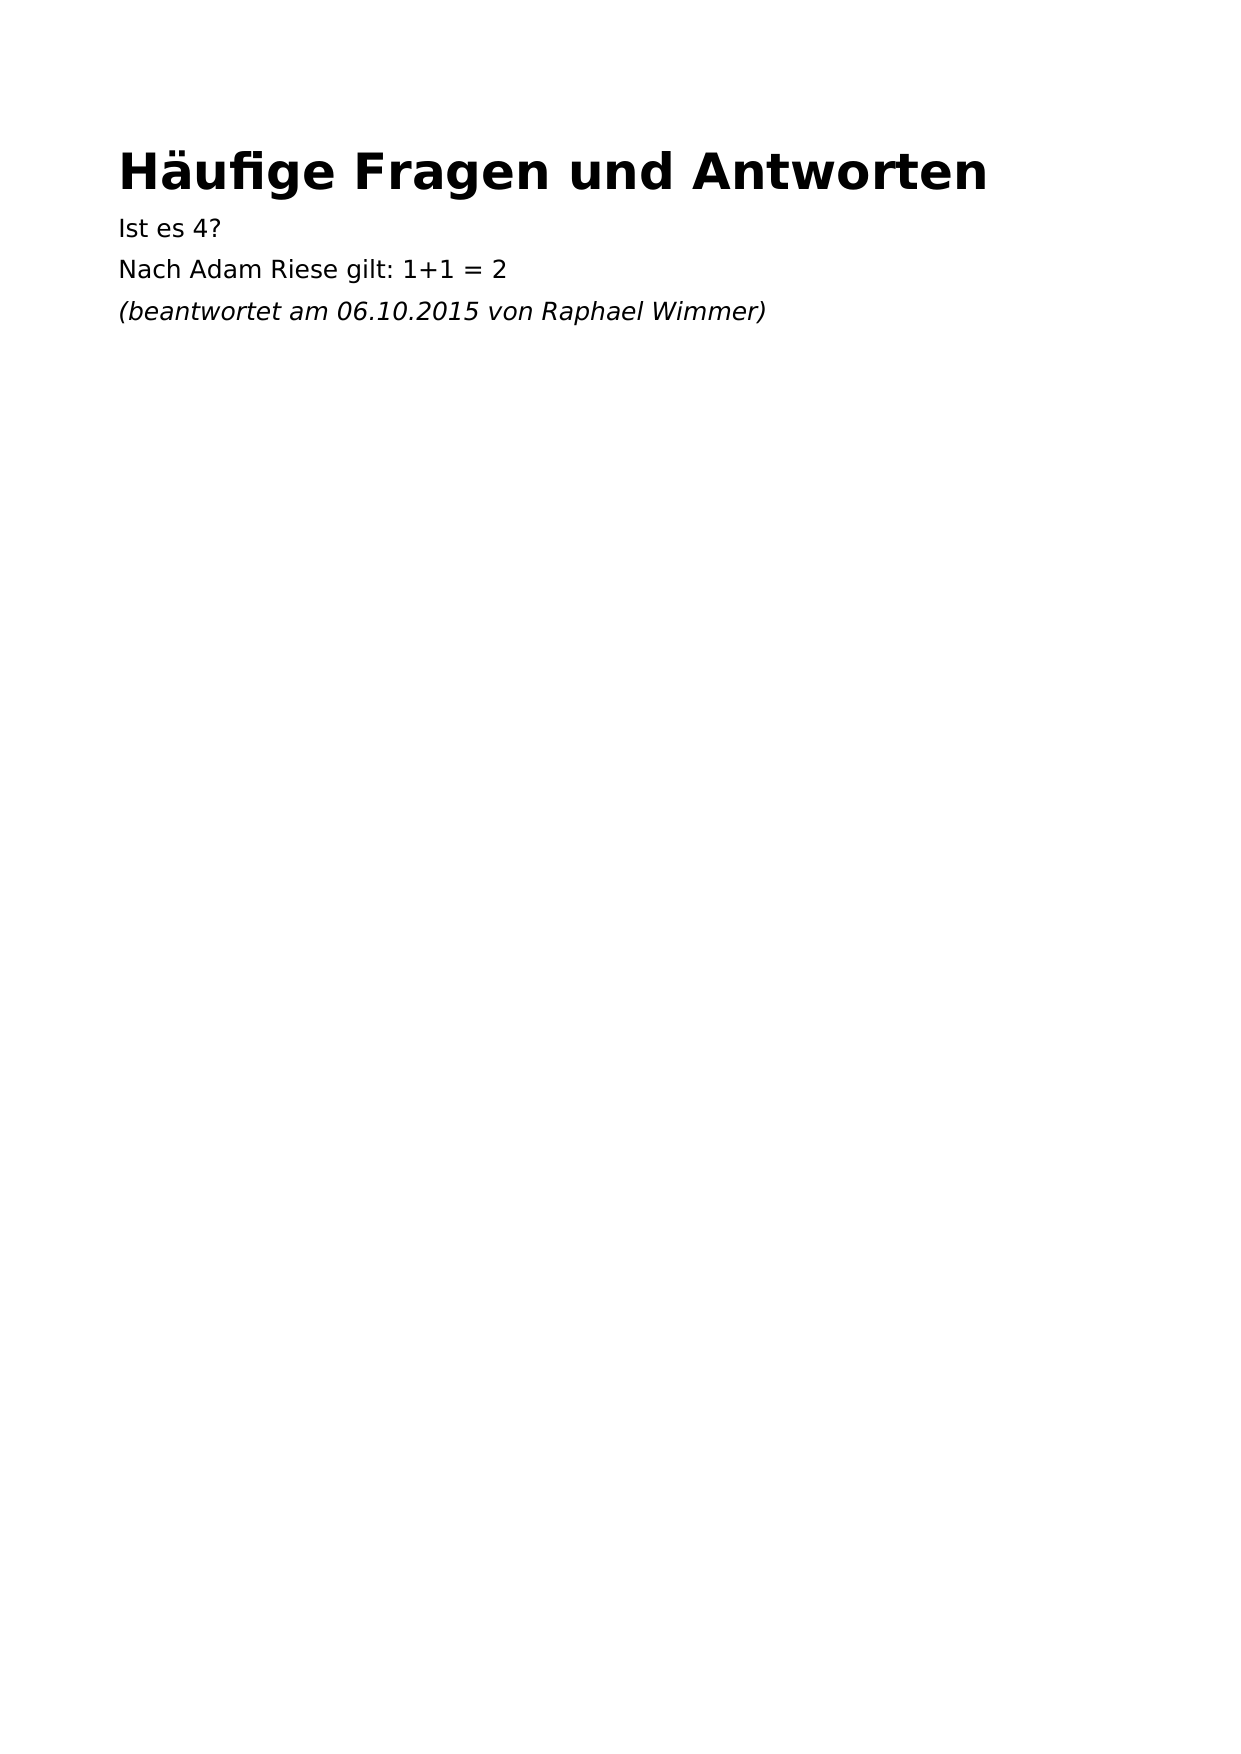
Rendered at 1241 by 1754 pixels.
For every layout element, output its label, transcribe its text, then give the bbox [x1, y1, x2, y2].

subtitle Häufige Fragen und Antworten [118, 143, 1122, 201]
text Nach Adam Riese gilt: 1+1 = 2 [118, 256, 1122, 285]
text Ist es 4? [118, 214, 1122, 243]
text (beantwortet am 06.10.2015 von Raphael Wimmer) [118, 297, 1122, 326]
